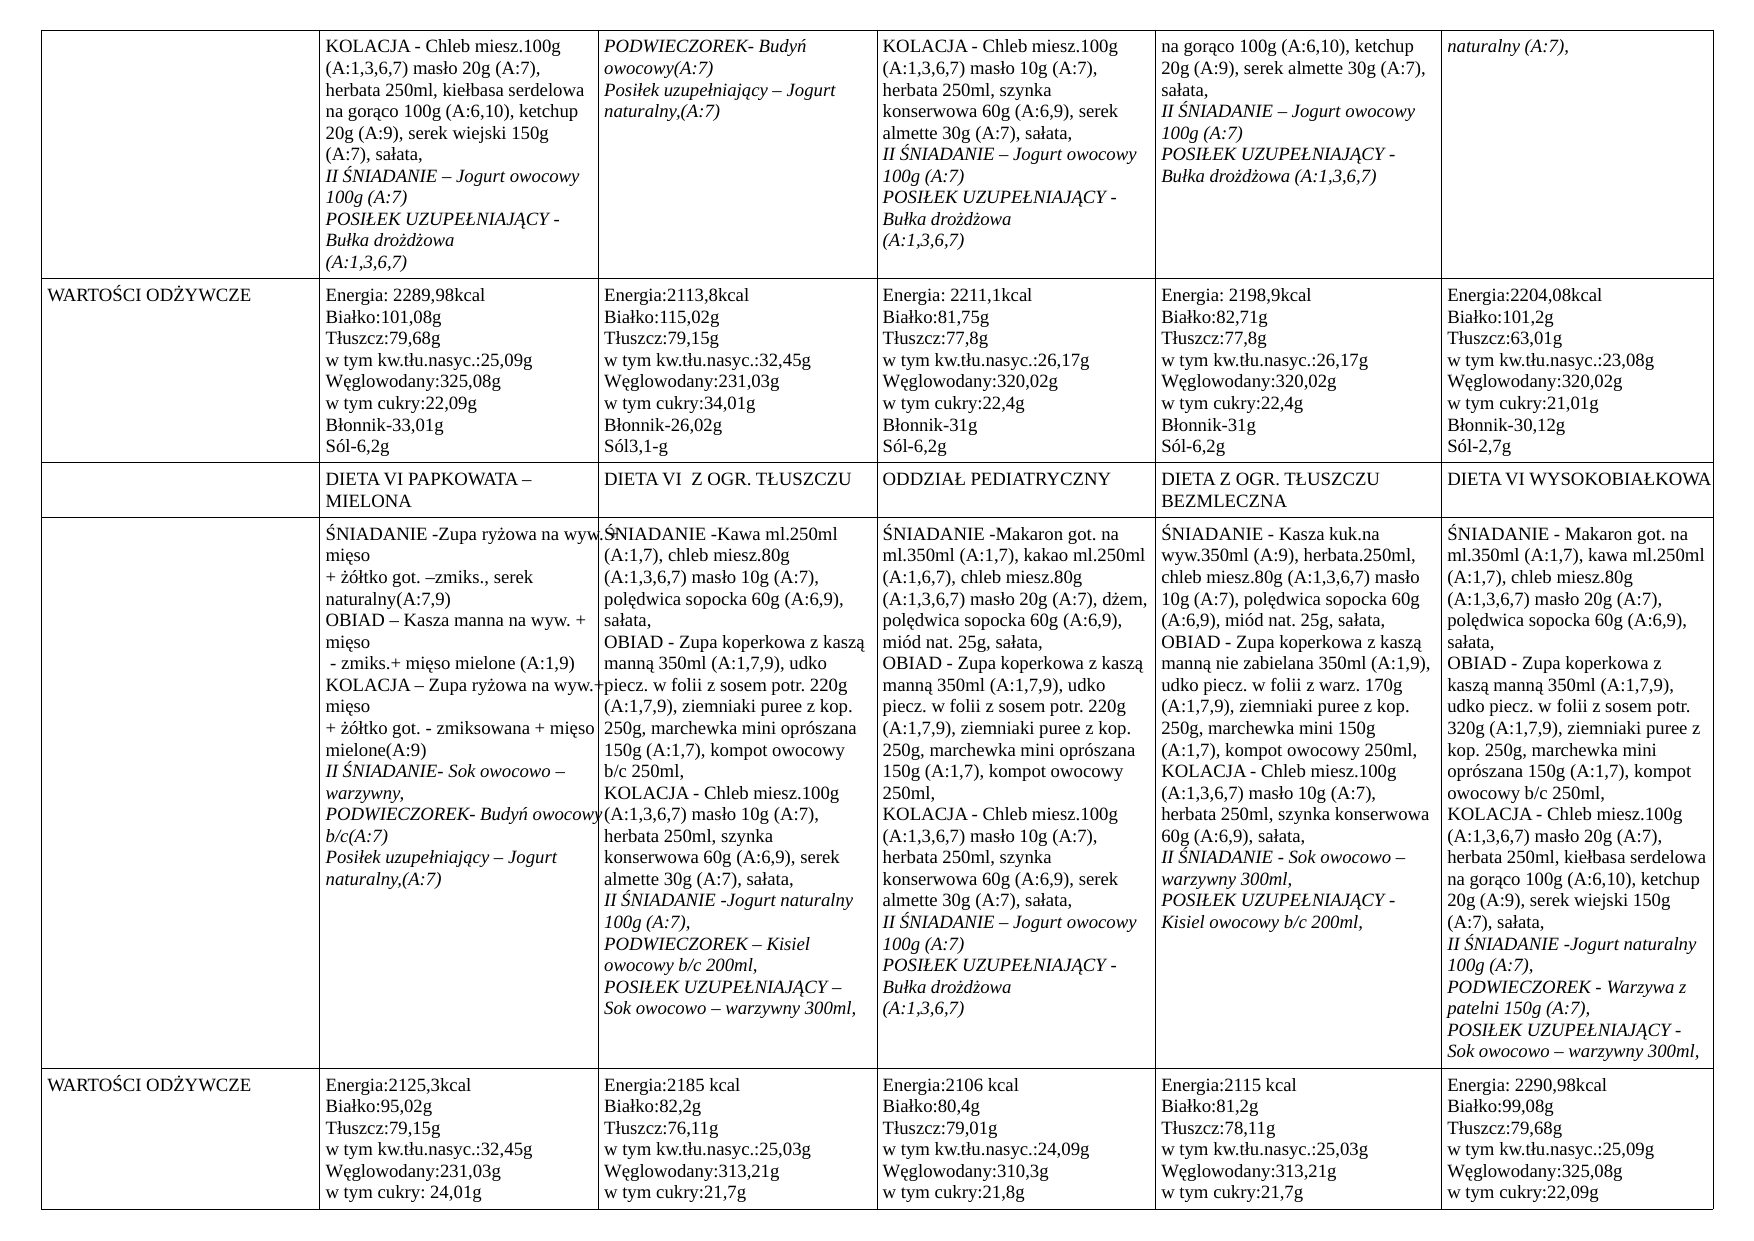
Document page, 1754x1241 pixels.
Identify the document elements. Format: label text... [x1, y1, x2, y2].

table_cell ŚNIADANIE - Kasza kuk.na wyw.350ml (A:9), herbata.250ml, chleb miesz.80g (A:1,3,6,7) masło 10g (A:7), polędwica sopocka 60g (A:6,9), miód nat. 25g, sałata, OBIAD - Zupa koperkowa z kaszą manną nie zabielana 350ml (A:1,9), udko piecz. w folii z warz. 170g (A:1,7,9), ziemniaki puree z kop. 250g, marchewka mini 150g (A:1,7), kompot owocowy 250ml, KOLACJA - Chleb miesz.100g (A:1,3,6,7) masło 10g (A:7), herbata 250ml, szynka konserwowa 60g (A:6,9), sałata, II ŚNIADANIE - Sok owocowo – warzywny 300ml, POSIŁEK UZUPEŁNIAJĄCY - Kisiel owocowy b/c 200ml, [1156, 518, 1441, 1068]
table_cell KOLACJA - Chleb miesz.100g (A:1,3,6,7) masło 10g (A:7), herbata 250ml, szynka konserwowa 60g (A:6,9), serek almette 30g (A:7), sałata, II ŚNIADANIE – Jogurt owocowy 100g (A:7) POSIŁEK UZUPEŁNIAJĄCY - Bułka drożdżowa (A:1,3,6,7) [878, 31, 1155, 278]
table_cell KOLACJA - Chleb miesz.100g (A:1,3,6,7) masło 20g (A:7), herbata 250ml, kiełbasa serdelowa na gorąco 100g (A:6,10), ketchup 20g (A:9), serek wiejski 150g (A:7), sałata, II ŚNIADANIE – Jogurt owocowy 100g (A:7) POSIŁEK UZUPEŁNIAJĄCY - Bułka drożdżowa (A:1,3,6,7) [320, 31, 598, 278]
table_cell DIETA VI WYSOKOBIAŁKOWA [1442, 463, 1713, 517]
table_cell Energia: 2198,9kcal Białko:82,71g Tłuszcz:77,8g w tym kw.tłu.nasyc.:26,17g Węglowodany:320,02g w tym cukry:22,4g Błonnik-31g Sól-6,2g [1156, 279, 1441, 462]
table_cell DIETA VI Z OGR. TŁUSZCZU [599, 463, 877, 517]
table_cell DIETA Z OGR. TŁUSZCZU BEZMLECZNA [1156, 463, 1441, 517]
table_cell WARTOŚCI ODŻYWCZE [42, 1069, 319, 1208]
table_cell Energia:2113,8kcal Białko:115,02g Tłuszcz:79,15g w tym kw.tłu.nasyc.:32,45g Węglowodany:231,03g w tym cukry:34,01g Błonnik-26,02g Sól3,1-g [599, 279, 877, 462]
table_cell Energia:2106 kcal Białko:80,4g Tłuszcz:79,01g w tym kw.tłu.nasyc.:24,09g Węglowodany:310,3g w tym cukry:21,8g [878, 1069, 1155, 1208]
table_cell ODDZIAŁ PEDIATRYCZNY [878, 463, 1155, 517]
table_cell PODWIECZOREK- Budyń owocowy(A:7) Posiłek uzupełniający – Jogurt naturalny,(A:7) [599, 31, 877, 278]
table_cell ŚNIADANIE -Zupa ryżowa na wyw. + mięso + żółtko got. –zmiks., serek naturalny(A:7,9) OBIAD – Kasza manna na wyw. + mięso - zmiks.+ mięso mielone (A:1,9) KOLACJA – Zupa ryżowa na wyw.+ mięso + żółtko got. - zmiksowana + mięso mielone(A:9) II ŚNIADANIE- Sok owocowo – warzywny, PODWIECZOREK- Budyń owocowy b/c(A:7) Posiłek uzupełniający – Jogurt naturalny,(A:7) [320, 518, 598, 1068]
table_cell Energia: 2290,98kcal Białko:99,08g Tłuszcz:79,68g w tym kw.tłu.nasyc.:25,09g Węglowodany:325,08g w tym cukry:22,09g [1442, 1069, 1713, 1208]
table_cell Energia:2185 kcal Białko:82,2g Tłuszcz:76,11g w tym kw.tłu.nasyc.:25,03g Węglowodany:313,21g w tym cukry:21,7g [599, 1069, 877, 1208]
table_cell na gorąco 100g (A:6,10), ketchup 20g (A:9), serek almette 30g (A:7), sałata, II ŚNIADANIE – Jogurt owocowy 100g (A:7) POSIŁEK UZUPEŁNIAJĄCY - Bułka drożdżowa (A:1,3,6,7) [1156, 31, 1441, 278]
table_cell DIETA VI PAPKOWATA – MIELONA [320, 463, 598, 517]
table_cell ŚNIADANIE -Kawa ml.250ml (A:1,7), chleb miesz.80g (A:1,3,6,7) masło 10g (A:7), polędwica sopocka 60g (A:6,9), sałata, OBIAD - Zupa koperkowa z kaszą manną 350ml (A:1,7,9), udko piecz. w folii z sosem potr. 220g (A:1,7,9), ziemniaki puree z kop. 250g, marchewka mini oprószana 150g (A:1,7), kompot owocowy b/c 250ml, KOLACJA - Chleb miesz.100g (A:1,3,6,7) masło 10g (A:7), herbata 250ml, szynka konserwowa 60g (A:6,9), serek almette 30g (A:7), sałata, II ŚNIADANIE -Jogurt naturalny 100g (A:7), PODWIECZOREK – Kisiel owocowy b/c 200ml, POSIŁEK UZUPEŁNIAJĄCY – Sok owocowo – warzywny 300ml, [599, 518, 877, 1068]
table_cell Energia: 2289,98kcal Białko:101,08g Tłuszcz:79,68g w tym kw.tłu.nasyc.:25,09g Węglowodany:325,08g w tym cukry:22,09g Błonnik-33,01g Sól-6,2g [320, 279, 598, 462]
table_cell ŚNIADANIE - Makaron got. na ml.350ml (A:1,7), kawa ml.250ml (A:1,7), chleb miesz.80g (A:1,3,6,7) masło 20g (A:7), polędwica sopocka 60g (A:6,9), sałata, OBIAD - Zupa koperkowa z kaszą manną 350ml (A:1,7,9), udko piecz. w folii z sosem potr. 320g (A:1,7,9), ziemniaki puree z kop. 250g, marchewka mini oprószana 150g (A:1,7), kompot owocowy b/c 250ml, KOLACJA - Chleb miesz.100g (A:1,3,6,7) masło 20g (A:7), herbata 250ml, kiełbasa serdelowa na gorąco 100g (A:6,10), ketchup 20g (A:9), serek wiejski 150g (A:7), sałata, II ŚNIADANIE -Jogurt naturalny 100g (A:7), PODWIECZOREK - Warzywa z patelni 150g (A:7), POSIŁEK UZUPEŁNIAJĄCY - Sok owocowo – warzywny 300ml, [1442, 518, 1713, 1068]
table_cell [42, 463, 319, 517]
table_cell Energia: 2211,1kcal Białko:81,75g Tłuszcz:77,8g w tym kw.tłu.nasyc.:26,17g Węglowodany:320,02g w tym cukry:22,4g Błonnik-31g Sól-6,2g [878, 279, 1155, 462]
table_cell Energia:2204,08kcal Białko:101,2g Tłuszcz:63,01g w tym kw.tłu.nasyc.:23,08g Węglowodany:320,02g w tym cukry:21,01g Błonnik-30,12g Sól-2,7g [1442, 279, 1713, 462]
table_cell WARTOŚCI ODŻYWCZE [42, 279, 319, 462]
table_cell [42, 518, 319, 1068]
table_cell ŚNIADANIE -Makaron got. na ml.350ml (A:1,7), kakao ml.250ml (A:1,6,7), chleb miesz.80g (A:1,3,6,7) masło 20g (A:7), dżem, polędwica sopocka 60g (A:6,9), miód nat. 25g, sałata, OBIAD - Zupa koperkowa z kaszą manną 350ml (A:1,7,9), udko piecz. w folii z sosem potr. 220g (A:1,7,9), ziemniaki puree z kop. 250g, marchewka mini oprószana 150g (A:1,7), kompot owocowy 250ml, KOLACJA - Chleb miesz.100g (A:1,3,6,7) masło 10g (A:7), herbata 250ml, szynka konserwowa 60g (A:6,9), serek almette 30g (A:7), sałata, II ŚNIADANIE – Jogurt owocowy 100g (A:7) POSIŁEK UZUPEŁNIAJĄCY - Bułka drożdżowa (A:1,3,6,7) [878, 518, 1155, 1068]
table_cell naturalny (A:7), [1442, 31, 1713, 278]
table_cell Energia:2125,3kcal Białko:95,02g Tłuszcz:79,15g w tym kw.tłu.nasyc.:32,45g Węglowodany:231,03g w tym cukry: 24,01g [320, 1069, 598, 1208]
table_cell [42, 31, 319, 278]
table_cell Energia:2115 kcal Białko:81,2g Tłuszcz:78,11g w tym kw.tłu.nasyc.:25,03g Węglowodany:313,21g w tym cukry:21,7g [1156, 1069, 1441, 1208]
